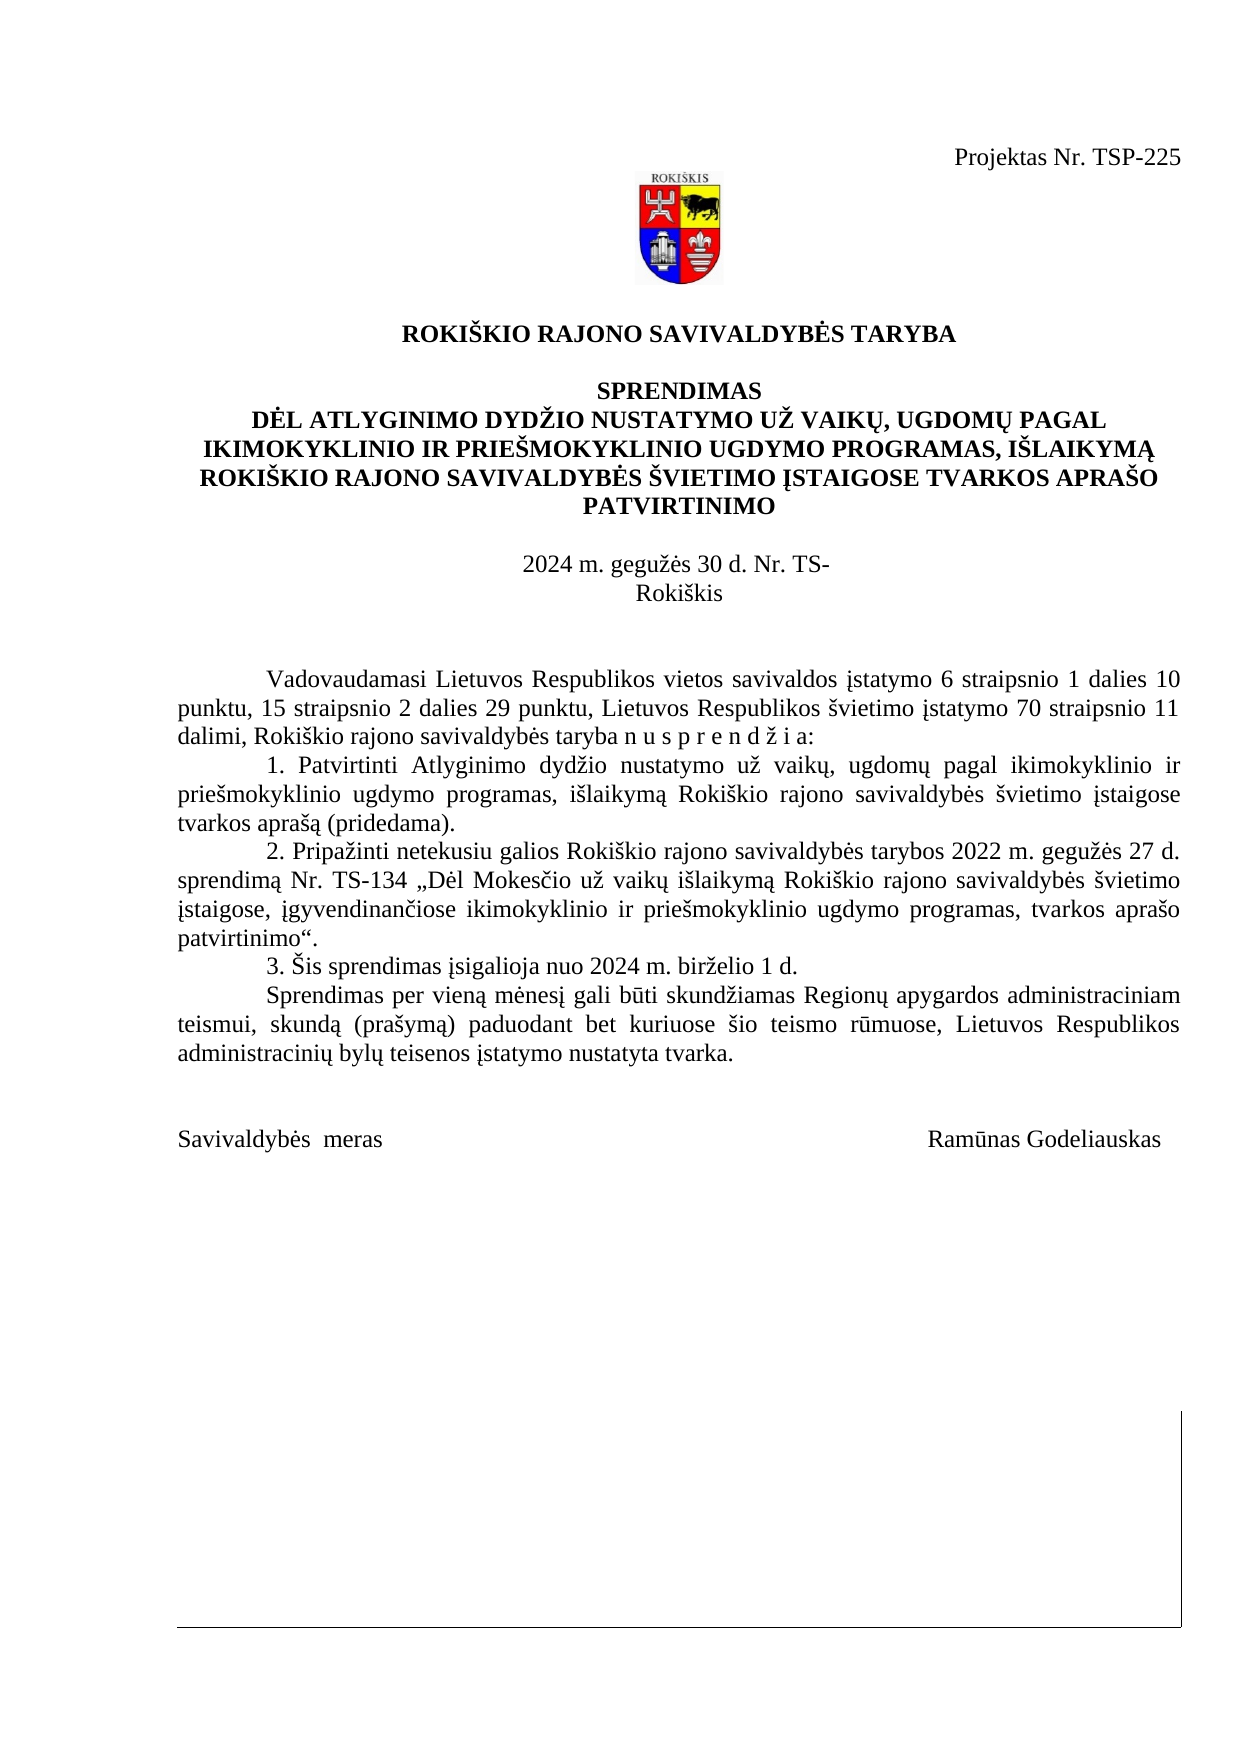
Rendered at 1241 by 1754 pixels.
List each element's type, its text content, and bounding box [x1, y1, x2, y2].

text PATVIRTINIMO [177, 491, 1181, 520]
text 2. Pripažinti netekusiu galios Rokiškio rajono savivaldybės tarybos 2022 m. gegužės 27 d. sprendimą Nr. TS-134 „Dėl Mokesčio už vaikų išlaikymą Rokiškio rajono savivaldybės švietimo įstaigose, įgyvendinančiose ikimokyklinio ir priešmokyklinio ugdymo programas, tvarkos aprašo patvirtinimo“. [177, 836, 1181, 951]
text 1. Patvirtinti Atlyginimo dydžio nustatymo už vaikų, ugdomų pagal ikimokyklinio ir priešmokyklinio ugdymo programas, išlaikymą Rokiškio rajono savivaldybės švietimo įstaigose tvarkos aprašą (pridedama). [177, 750, 1181, 836]
text Rokiškis [177, 578, 1181, 606]
text Sprendimas per vieną mėnesį gali būti skundžiamas Regionų apygardos administraciniam teismui, skundą (prašymą) paduodant bet kuriuose šio teismo rūmuose, Lietuvos Respublikos administracinių bylų teisenos įstatymo nustatyta tvarka. [177, 980, 1181, 1066]
text 2024 m. gegužės 30 d. Nr. TS- [177, 549, 1181, 578]
text DĖL ATLYGINIMO DYDŽIO NUSTATYMO UŽ VAIKŲ, UGDOMŲ PAGAL IKIMOKYKLINIO IR PRIEŠMOKYKLINIO UGDYMO PROGRAMAS, IŠLAIKYMĄ ROKIŠKIO RAJONO SAVIVALDYBĖS ŠVIETIMO ĮSTAIGOSE TVARKOS APRAŠO [177, 405, 1181, 491]
text Vadovaudamasi Lietuvos Respublikos vietos savivaldos įstatymo 6 straipsnio 1 dalies 10 punktu, 15 straipsnio 2 dalies 29 punktu, Lietuvos Respublikos švietimo įstatymo 70 straipsnio 11 dalimi, Rokiškio rajono savivaldybės taryba n u s p r e n d ž i a: [177, 664, 1181, 750]
text ROKIŠKIO RAJONO SAVIVALDYBĖS TARYBA [177, 319, 1181, 348]
text SPRENDIMAS [177, 376, 1181, 405]
text Savivaldybės meras Ramūnas Godeliauskas [177, 1124, 1181, 1153]
text Projektas Nr. TSP-225 [177, 142, 1181, 171]
text 3. Šis sprendimas įsigalioja nuo 2024 m. birželio 1 d. [177, 951, 1181, 980]
